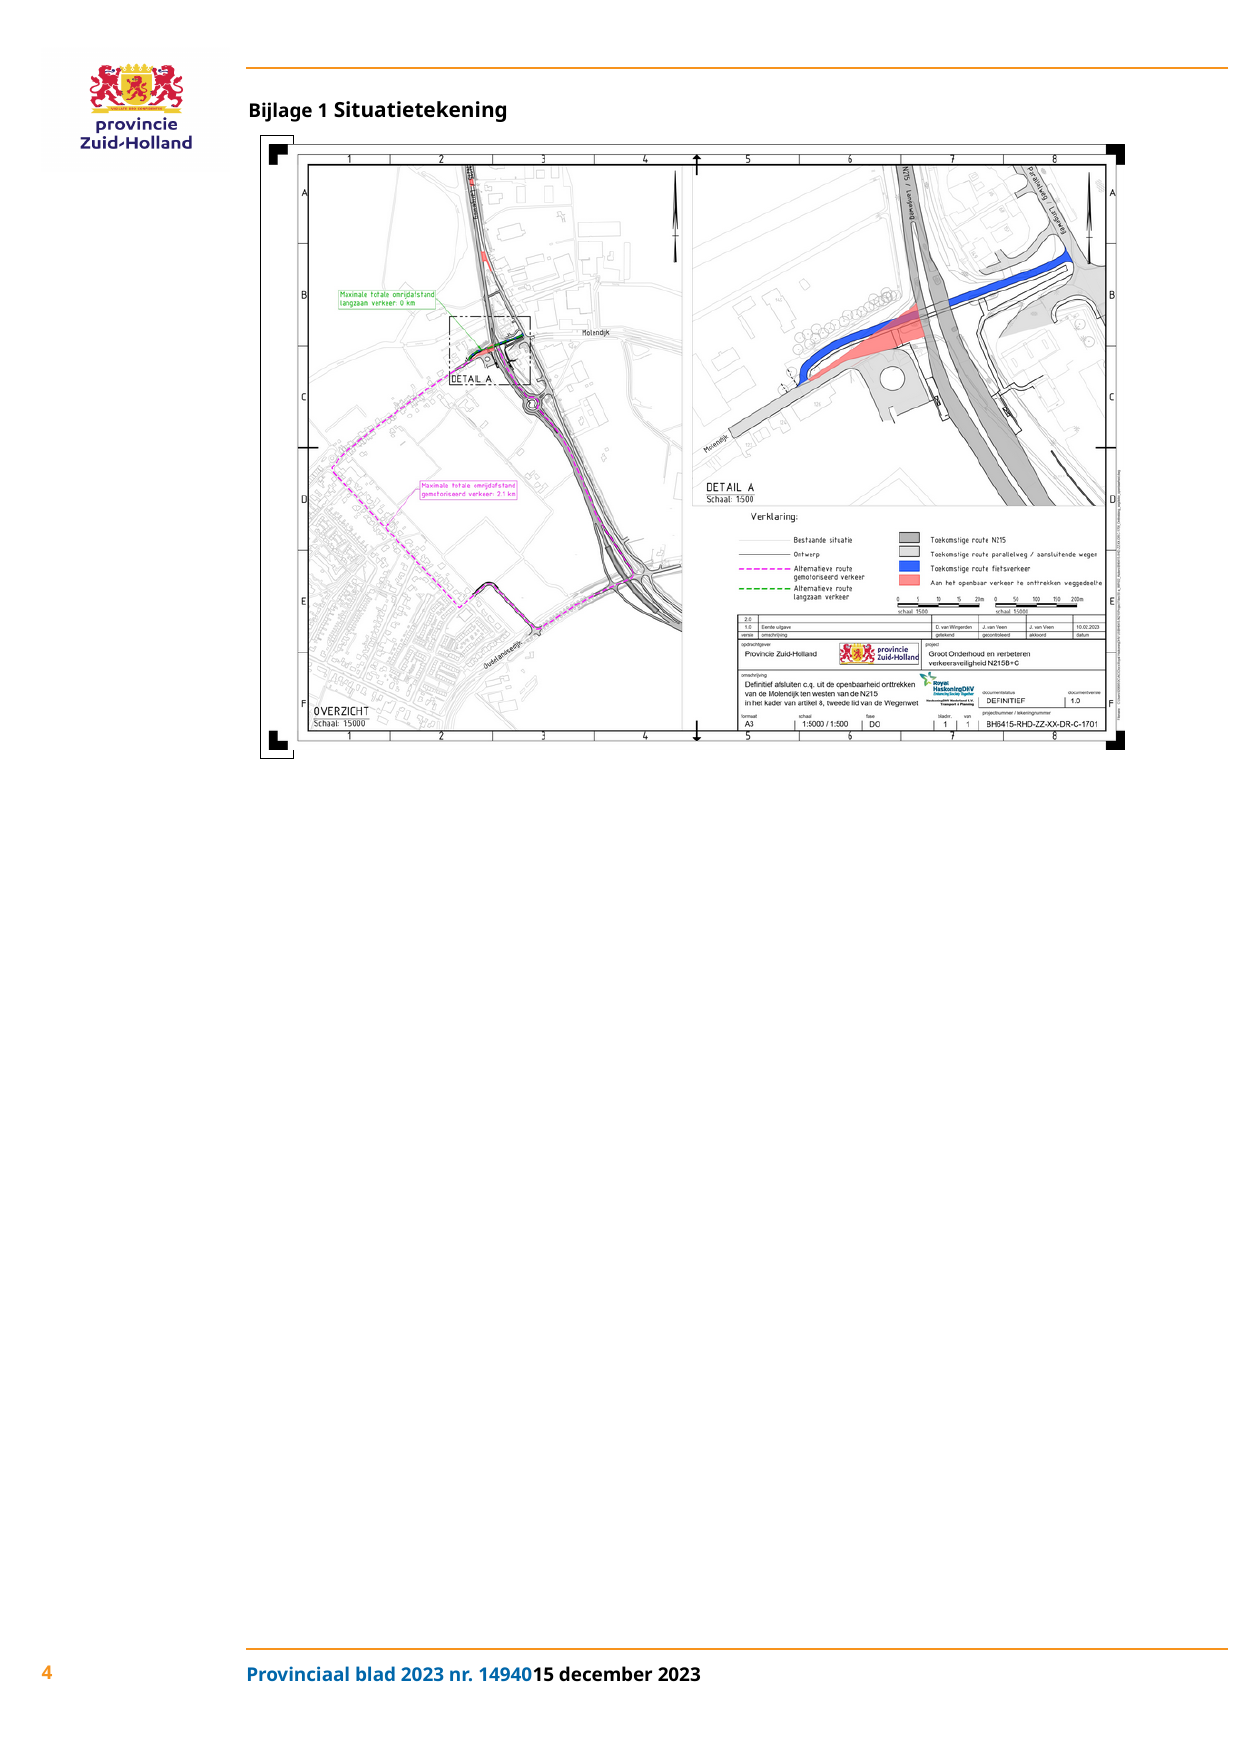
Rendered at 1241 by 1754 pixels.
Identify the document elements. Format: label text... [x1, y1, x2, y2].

picture [268, 144, 1125, 750]
picture [41, 47, 231, 172]
text Bijlage 1 Situatietekening [248, 95, 1152, 123]
